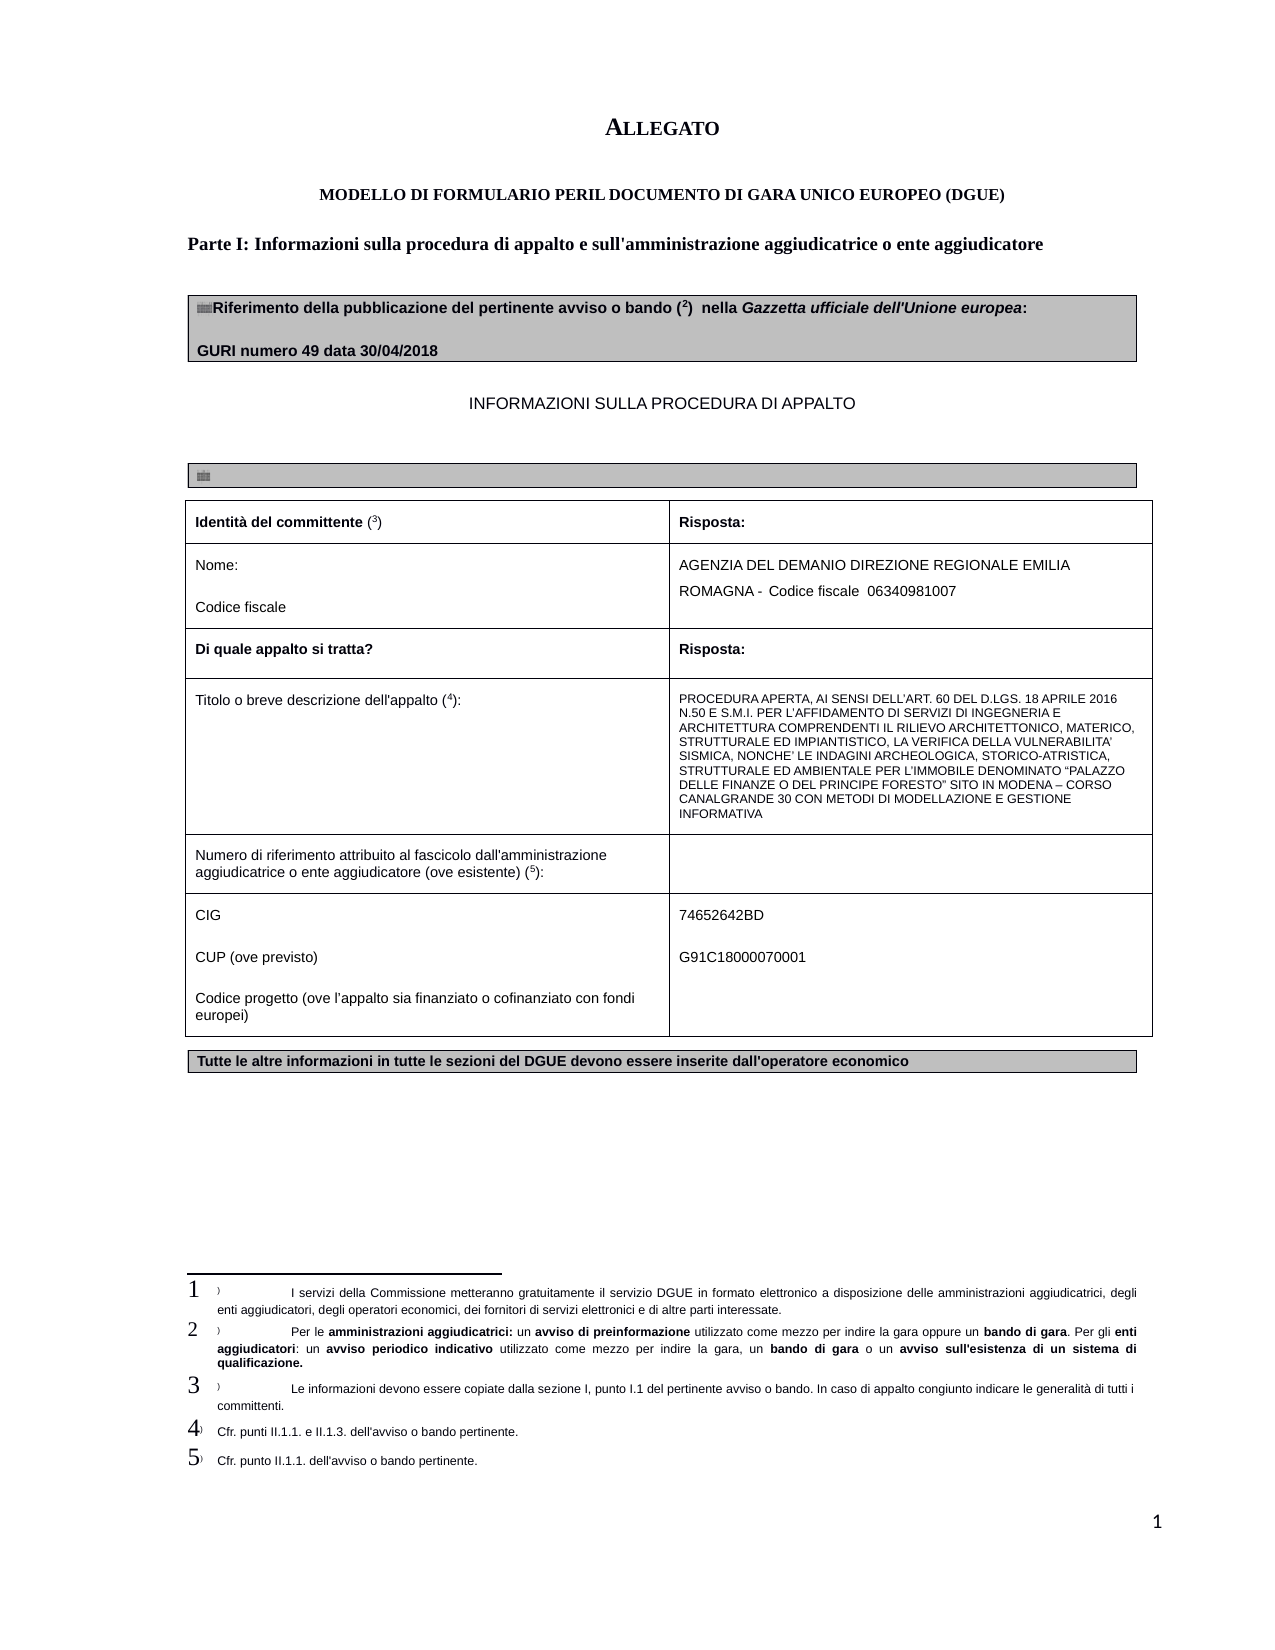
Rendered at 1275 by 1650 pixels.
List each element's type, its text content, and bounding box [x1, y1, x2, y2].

text Le informazioni richieste dalla parte I saranno acquisite automaticamente a condizione che per generare e compilare il DGUE sia utilizzato il servizio DGUE in formato elettronico. In caso contrario tali informazioni devono essere inserite dall'operatore economico. [189, 464, 1136, 487]
table_cell Titolo o breve descrizione dell'appalto (): [186, 679, 669, 833]
table_cell CIG CUP (ove previsto) Codice progetto (ove l’appalto sia finanziato o cofinanziato con fondi europei) [186, 894, 669, 1036]
table_cell Risposta: [670, 629, 1152, 678]
table_cell [670, 835, 1152, 893]
table_header Risposta: [670, 501, 1152, 543]
table_cell Nome: Codice fiscale [186, 544, 669, 627]
text Tutte le altre informazioni in tutte le sezioni del DGUE devono essere inserite dall'operatore economico [189, 1051, 1136, 1072]
text Per le procedure di appalto per le quali è stato pubblicato un avviso di indizione di gara nella Gazzetta ufficiale dell'Unione europea le informazioni richieste dalla parte I saranno acquisite automaticamente, a condizione che per generare e compilare il DGUE sia utilizzato il servizio DGUE elettronico (). Riferimento della pubblicazione del pertinente avviso o bando () nella Gazzetta ufficiale dell'Unione europea: [189, 296, 1136, 316]
text ) I servizi della Commissione metteranno gratuitamente il servizio DGUE in formato elettronico a disposizione delle amministrazioni aggiudicatrici, degli enti aggiudicatori, degli operatori economici, dei fornitori di servizi elettronici e di altre parti interessate. [187, 1274, 1137, 1317]
text Modello di formulario peril documento di gara unico europeo (DGUE) [187, 184, 1137, 204]
table_cell AGENZIA DEL DEMANIO DIREZIONE REGIONALE EMILIA ROMAGNA - Codice fiscale 06340981007 [670, 544, 1152, 627]
table_header Identità del committente () [186, 501, 669, 543]
table_cell Di quale appalto si tratta? [186, 629, 669, 678]
table_cell Numero di riferimento attribuito al fascicolo dall'amministrazione aggiudicatrice o ente aggiudicatore (ove esistente) (): [186, 835, 669, 893]
text ) Per le amministrazioni aggiudicatrici: un avviso di preinformazione utilizzato come mezzo per indire la gara oppure un bando di gara. Per gli enti aggiudicatori: un avviso periodico indicativo utilizzato come mezzo per indire la gara, un bando di gara o un avviso sull'esistenza di un sistema di qualificazione. [187, 1317, 1137, 1370]
table_cell 74652642BD G91C18000070001 [670, 894, 1152, 1036]
text GURI numero 49 data 30/04/2018 [189, 338, 1136, 361]
title Parte I: Informazioni sulla procedura di appalto e sull'amministrazione aggiudicatrice o ente aggiudicatore [187, 232, 1137, 254]
title Informazioni sulla procedura di appalto [187, 394, 1137, 413]
table_cell PROCEDURA APERTA, AI SENSI DELL’ART. 60 DEL D.LGS. 18 APRILE 2016 N.50 E S.M.I. PER L’AFFIDAMENTO DI SERVIZI DI INGEGNERIA E ARCHITETTURA COMPRENDENTI IL RILIEVO ARCHITETTONICO, MATERICO, STRUTTURALE ED IMPIANTISTICO, LA VERIFICA DELLA VULNERABILITA’ SISMICA, NONCHE’ LE INDAGINI ARCHEOLOGICA, STORICO-ATRISTICA, STRUTTURALE ED AMBIENTALE PER L’IMMOBILE DENOMINATO “PALAZZO DELLE FINANZE O DEL PRINCIPE FORESTO” SITO IN MODENA – CORSO CANALGRANDE 30 CON METODI DI MODELLAZIONE E GESTIONE INFORMATIVA [670, 679, 1152, 833]
subtitle Allegato [187, 112, 1137, 141]
